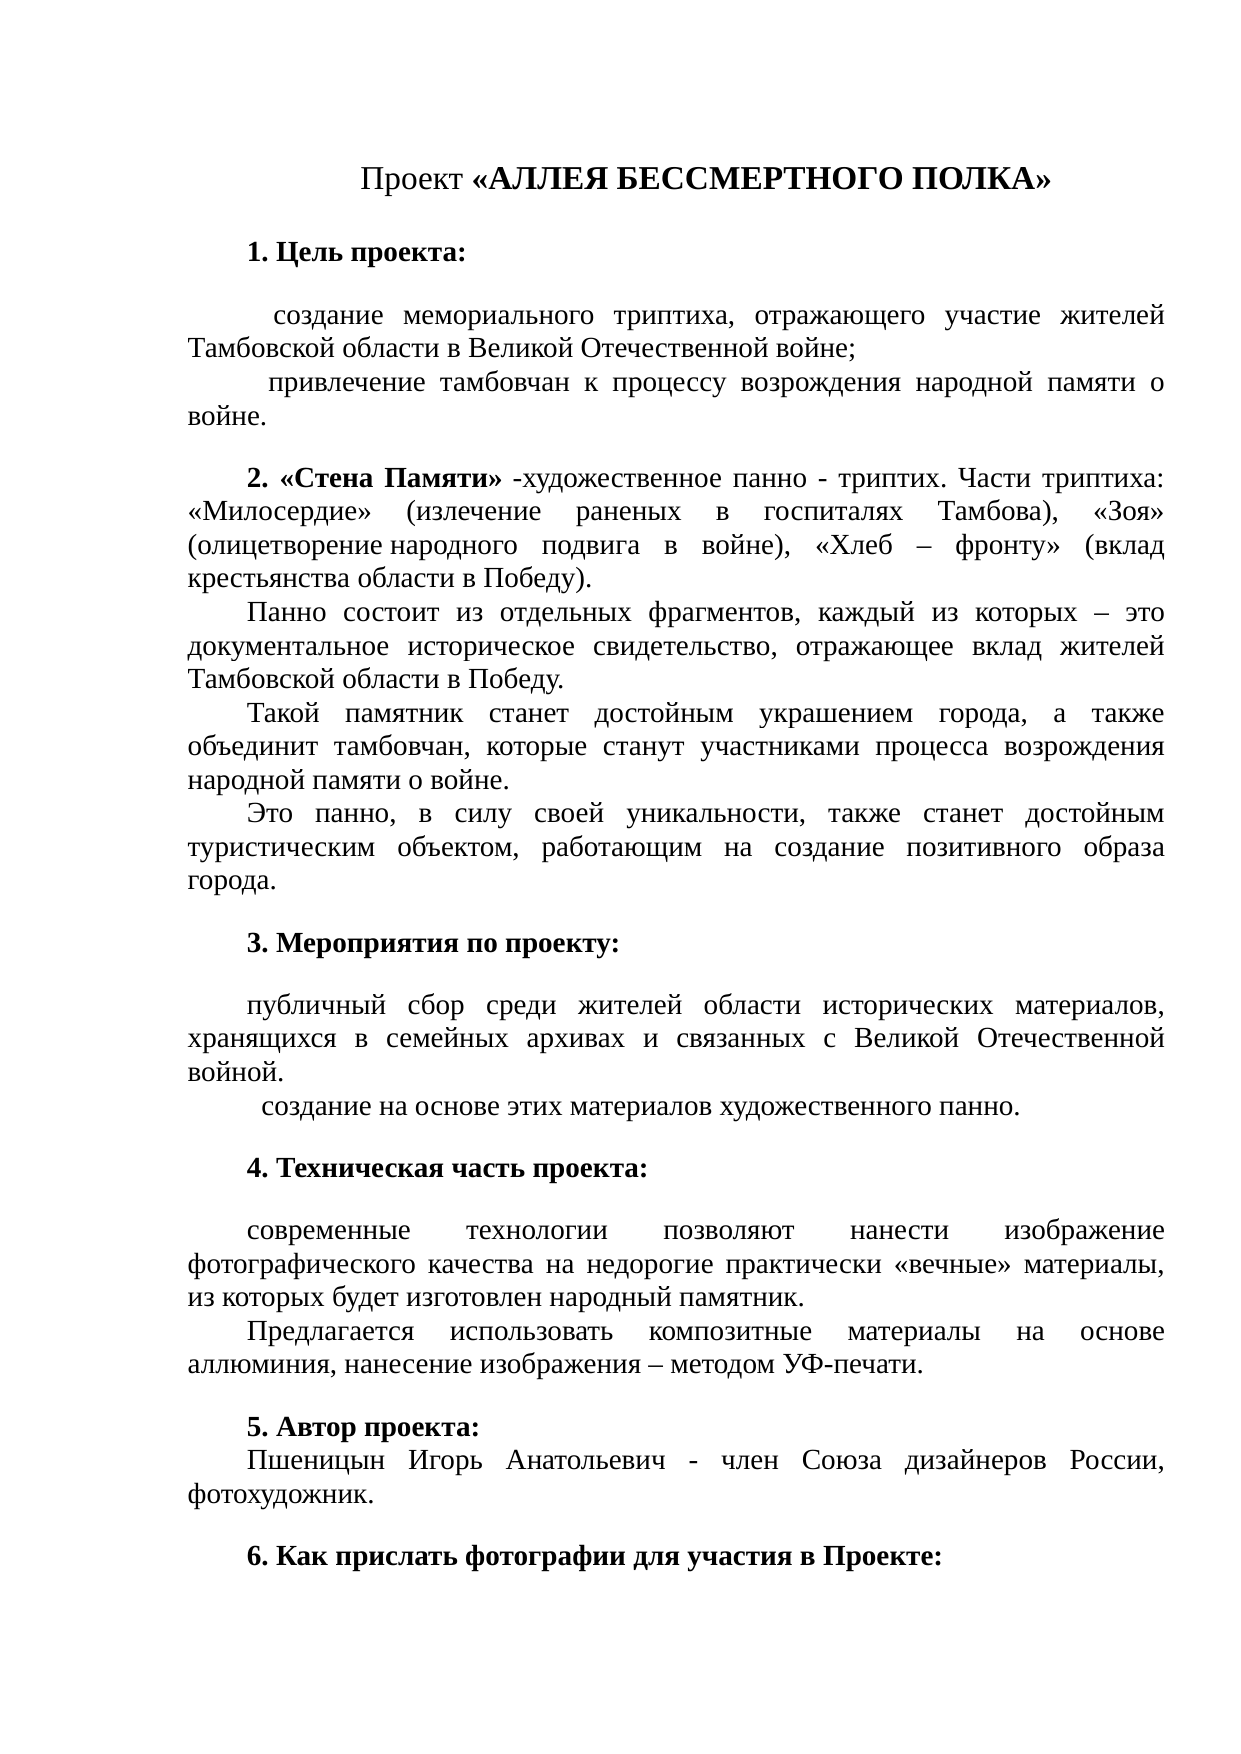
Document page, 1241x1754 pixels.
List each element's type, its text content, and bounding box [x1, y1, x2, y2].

text Это панно, в силу своей уникальности, также станет достойным туристическим объектом, работающим на создание позитивного образа города. [187, 795, 1166, 896]
text 2. «Стена Памяти» -художественное панно - триптих. Части триптиха: «Милосердие» (излечение раненых в госпиталях Тамбова), «Зоя» (олицетворение народного подвига в войне), «Хлеб – фронту» (вклад крестьянства области в Победу). [187, 460, 1166, 594]
text 3. Мероприятия по проекту: [187, 925, 1166, 958]
text привлечение тамбовчан к процессу возрождения народной памяти о войне. [187, 364, 1166, 431]
text 6. Как прислать фотографии для участия в Проекте: [187, 1538, 1166, 1572]
text 1. Цель проекта: [187, 234, 1166, 268]
text современные технологии позволяют нанести изображение фотографического качества на недорогие практически «вечные» материалы, из которых будет изготовлен народный памятник. [187, 1212, 1166, 1313]
text 5. Автор проекта: [187, 1409, 1166, 1442]
text Пшеницын Игорь Анатольевич - член Союза дизайнеров России, фотохудожник. [187, 1442, 1166, 1509]
text создание мемориального триптиха, отражающего участие жителей Тамбовской области в Великой Отечественной войне; [187, 297, 1166, 364]
text Такой памятник станет достойным украшением города, а также объединит тамбовчан, которые станут участниками процесса возрождения народной памяти о войне. [187, 695, 1166, 795]
text Предлагается использовать композитные материалы на основе аллюминия, нанесение изображения – методом УФ-печати. [187, 1313, 1166, 1380]
text 4. Техническая часть проекта: [187, 1150, 1166, 1184]
text создание на основе этих материалов художественного панно. [187, 1088, 1166, 1121]
text Проект «АЛЛЕЯ БЕССМЕРТНОГО ПОЛКА» [187, 158, 1166, 196]
text Панно состоит из отдельных фрагментов, каждый из которых – это документальное историческое свидетельство, отражающее вклад жителей Тамбовской области в Победу. [187, 594, 1166, 695]
text публичный сбор среди жителей области исторических материалов, хранящихся в семейных архивах и связанных с Великой Отечественной войной. [187, 987, 1166, 1088]
